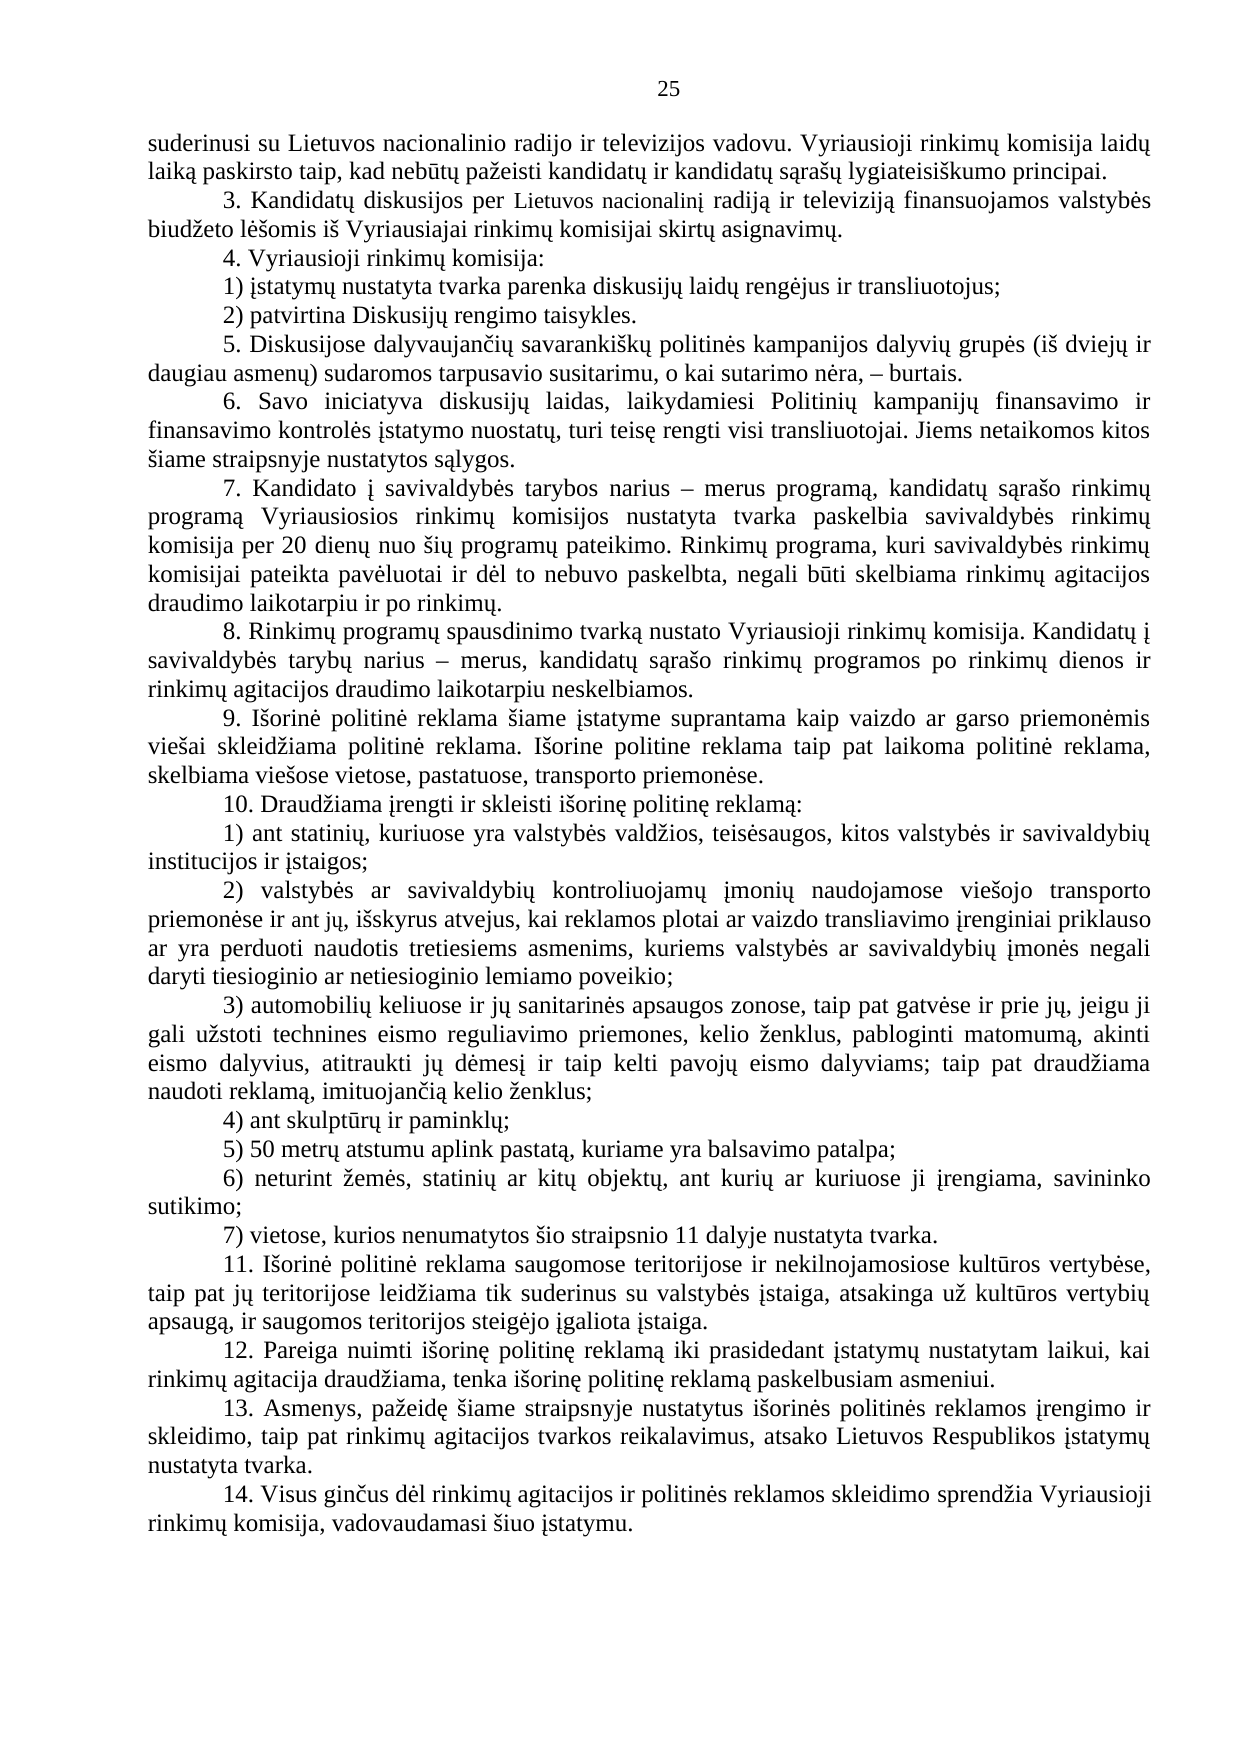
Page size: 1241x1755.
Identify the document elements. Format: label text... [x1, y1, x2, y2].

text 6. Savo iniciatyva diskusijų laidas, laikydamiesi Politinių kampanijų finansavimo ir finansavimo kontrolės įstatymo nuostatų, turi teisę rengti visi transliuotojai. Jiems netaikomos kitos šiame straipsnyje nustatytos sąlygos. [148, 386, 1152, 473]
text 2) patvirtina Diskusijų rengimo taisykles. [148, 300, 1152, 329]
text 10. Draudžiama įrengti ir skleisti išorinę politinę reklamą: [148, 789, 1152, 818]
text 5) 50 metrų atstumu aplink pastatą, kuriame yra balsavimo patalpa; [148, 1134, 1152, 1163]
text 1) įstatymų nustatyta tvarka parenka diskusijų laidų rengėjus ir transliuotojus; [148, 271, 1152, 300]
text 14. Visus ginčus dėl rinkimų agitacijos ir politinės reklamos skleidimo sprendžia Vyriausioji rinkimų komisija, vadovaudamasi šiuo įstatymu. [148, 1479, 1152, 1536]
text 11. Išorinė politinė reklama saugomose teritorijose ir nekilnojamosiose kultūros vertybėse, taip pat jų teritorijose leidžiama tik suderinus su valstybės įstaiga, atsakinga už kultūros vertybių apsaugą, ir saugomos teritorijos steigėjo įgaliota įstaiga. [148, 1249, 1152, 1335]
text 5. Diskusijose dalyvaujančių savarankiškų politinės kampanijos dalyvių grupės (iš dviejų ir daugiau asmenų) sudaromos tarpusavio susitarimu, o kai sutarimo nėra, – burtais. [148, 329, 1152, 386]
text 2) valstybės ar savivaldybių kontroliuojamų įmonių naudojamose viešojo transporto priemonėse ir ant jų, išskyrus atvejus, kai reklamos plotai ar vaizdo transliavimo įrenginiai priklauso ar yra perduoti naudotis tretiesiems asmenims, kuriems valstybės ar savivaldybių įmonės negali daryti tiesioginio ar netiesioginio lemiamo poveikio; [148, 875, 1152, 990]
text 6) neturint žemės, statinių ar kitų objektų, ant kurių ar kuriuose ji įrengiama, savininko sutikimo; [148, 1163, 1152, 1220]
text 9. Išorinė politinė reklama šiame įstatyme suprantama kaip vaizdo ar garso priemonėmis viešai skleidžiama politinė reklama. Išorine politine reklama taip pat laikoma politinė reklama, skelbiama viešose vietose, pastatuose, transporto priemonėse. [148, 703, 1152, 789]
text 7) vietose, kurios nenumatytos šio straipsnio 11 dalyje nustatyta tvarka. [148, 1220, 1152, 1249]
text 7. Kandidato į savivaldybės tarybos narius – merus programą, kandidatų sąrašo rinkimų programą Vyriausiosios rinkimų komisijos nustatyta tvarka paskelbia savivaldybės rinkimų komisija per 20 dienų nuo šių programų pateikimo. Rinkimų programa, kuri savivaldybės rinkimų komisijai pateikta pavėluotai ir dėl to nebuvo paskelbta, negali būti skelbiama rinkimų agitacijos draudimo laikotarpiu ir po rinkimų. [148, 473, 1152, 616]
text suderinusi su Lietuvos nacionalinio radijo ir televizijos vadovu. Vyriausioji rinkimų komisija laidų laiką paskirsto taip, kad nebūtų pažeisti kandidatų ir kandidatų sąrašų lygiateisiškumo principai. [148, 128, 1152, 185]
text 1) ant statinių, kuriuose yra valstybės valdžios, teisėsaugos, kitos valstybės ir savivaldybių institucijos ir įstaigos; [148, 818, 1152, 875]
text 13. Asmenys, pažeidę šiame straipsnyje nustatytus išorinės politinės reklamos įrengimo ir skleidimo, taip pat rinkimų agitacijos tvarkos reikalavimus, atsako Lietuvos Respublikos įstatymų nustatyta tvarka. [148, 1393, 1152, 1479]
text 3) automobilių keliuose ir jų sanitarinės apsaugos zonose, taip pat gatvėse ir prie jų, jeigu ji gali užstoti technines eismo reguliavimo priemones, kelio ženklus, pabloginti matomumą, akinti eismo dalyvius, atitraukti jų dėmesį ir taip kelti pavojų eismo dalyviams; taip pat draudžiama naudoti reklamą, imituojančią kelio ženklus; [148, 990, 1152, 1105]
text 4) ant skulptūrų ir paminklų; [148, 1105, 1152, 1134]
text 12. Pareiga nuimti išorinę politinę reklamą iki prasidedant įstatymų nustatytam laikui, kai rinkimų agitacija draudžiama, tenka išorinę politinę reklamą paskelbusiam asmeniui. [148, 1335, 1152, 1393]
text 8. Rinkimų programų spausdinimo tvarką nustato Vyriausioji rinkimų komisija. Kandidatų į savivaldybės tarybų narius – merus, kandidatų sąrašo rinkimų programos po rinkimų dienos ir rinkimų agitacijos draudimo laikotarpiu neskelbiamos. [148, 616, 1152, 703]
text 4. Vyriausioji rinkimų komisija: [148, 243, 1152, 271]
text 3. Kandidatų diskusijos per Lietuvos nacionalinį radiją ir televiziją finansuojamos valstybės biudžeto lėšomis iš Vyriausiajai rinkimų komisijai skirtų asignavimų. [148, 185, 1152, 243]
